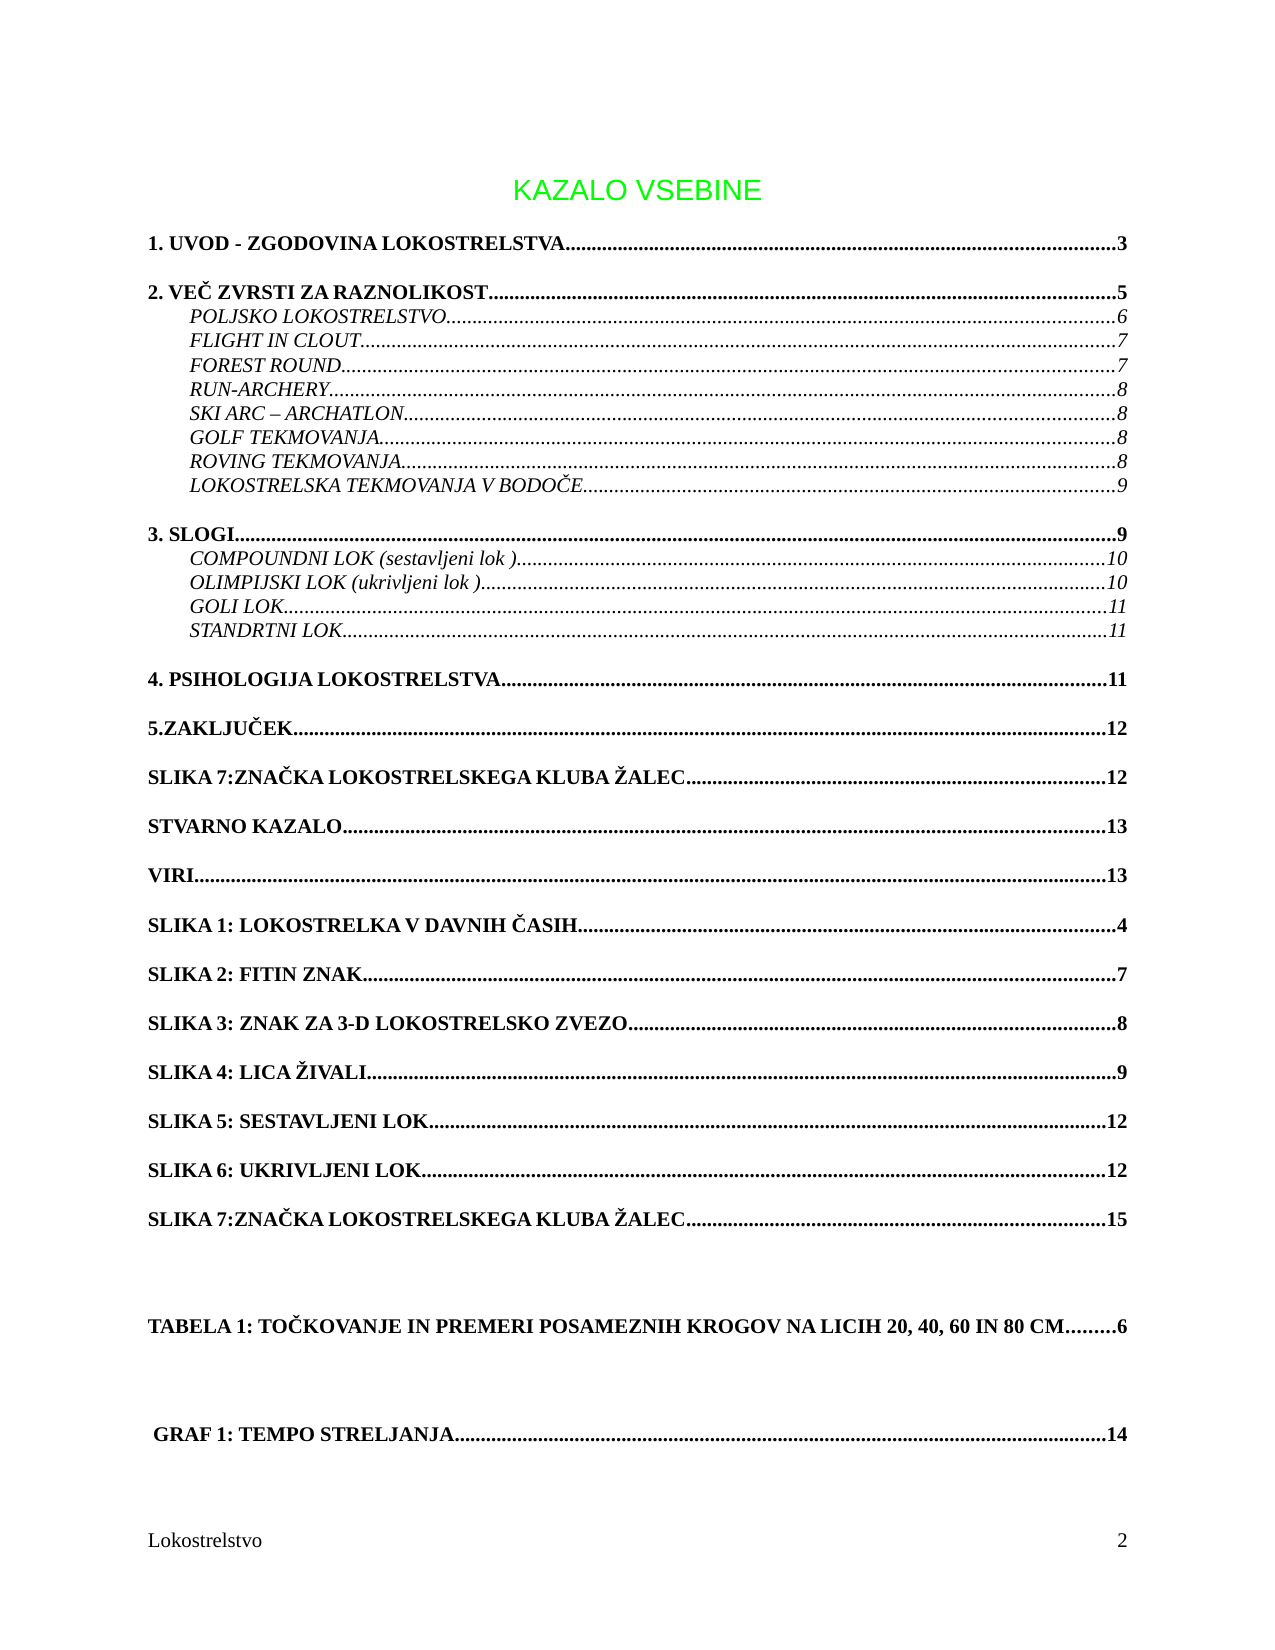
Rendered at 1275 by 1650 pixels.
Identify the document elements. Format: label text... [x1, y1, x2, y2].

text LOKOSTRELSKA TEKMOVANJA V BODOČE 9 [189, 473, 1127, 497]
text STVARNO KAZALO 13 [148, 814, 1127, 838]
text Tabela 1: Točkovanje in premeri posameznih krogov na licih 20, 40, 60 in 80 cm 6 [148, 1314, 1127, 1338]
text Slika 2: Fitin znak 7 [148, 962, 1127, 986]
text 2. VEČ ZVRSTI ZA RAZNOLIKOST 5 [148, 280, 1127, 304]
text OLIMPIJSKI LOK (ukrivljeni lok ) 10 [189, 570, 1127, 594]
text Slika 7:Značka lokostrelskega kluba Žalec 15 [148, 1207, 1127, 1231]
text Slika 6: Ukrivljeni lok 12 [148, 1158, 1127, 1182]
text COMPOUNDNI LOK (sestavljeni lok ) 10 [189, 546, 1127, 570]
text KAZALO VSEBINE [148, 173, 1127, 206]
text 1. UVOD - Zgodovina lokostrelstva 3 [148, 231, 1127, 255]
text FOREST ROUND 7 [189, 352, 1127, 377]
text VIRI 13 [148, 863, 1127, 887]
text 5.ZAKLJUČEK 12 [148, 716, 1127, 740]
text graf 1: tempo streljanja 14 [148, 1422, 1127, 1446]
text Slika 4: Lica živali 9 [148, 1060, 1127, 1084]
text POLJSKO LOKOSTRELSTVO 6 [189, 304, 1127, 328]
text Slika 7:Značka lokostrelskega kluba Žalec 12 [148, 765, 1127, 789]
text SKI ARC – ARCHATLON 8 [189, 401, 1127, 425]
text 4. PSIHOLOGIJA LOKOSTRELSTVA 11 [148, 667, 1127, 691]
text 3. SLOGI 9 [148, 522, 1127, 546]
text GOLF TEKMOVANJA 8 [189, 425, 1127, 449]
text STANDRTNI LOK 11 [189, 618, 1127, 642]
text Slika 3: Znak za 3-D lokostrelsko zvezo 8 [148, 1011, 1127, 1035]
text FLIGHT IN CLOUT 7 [189, 328, 1127, 352]
text Slika 5: Sestavljeni lok 12 [148, 1109, 1127, 1133]
text RUN-ARCHERY 8 [189, 377, 1127, 401]
text ROVING TEKMOVANJA 8 [189, 449, 1127, 473]
text GOLI LOK 11 [189, 594, 1127, 618]
text Slika 1: Lokostrelka v davnih časih 4 [148, 912, 1127, 937]
